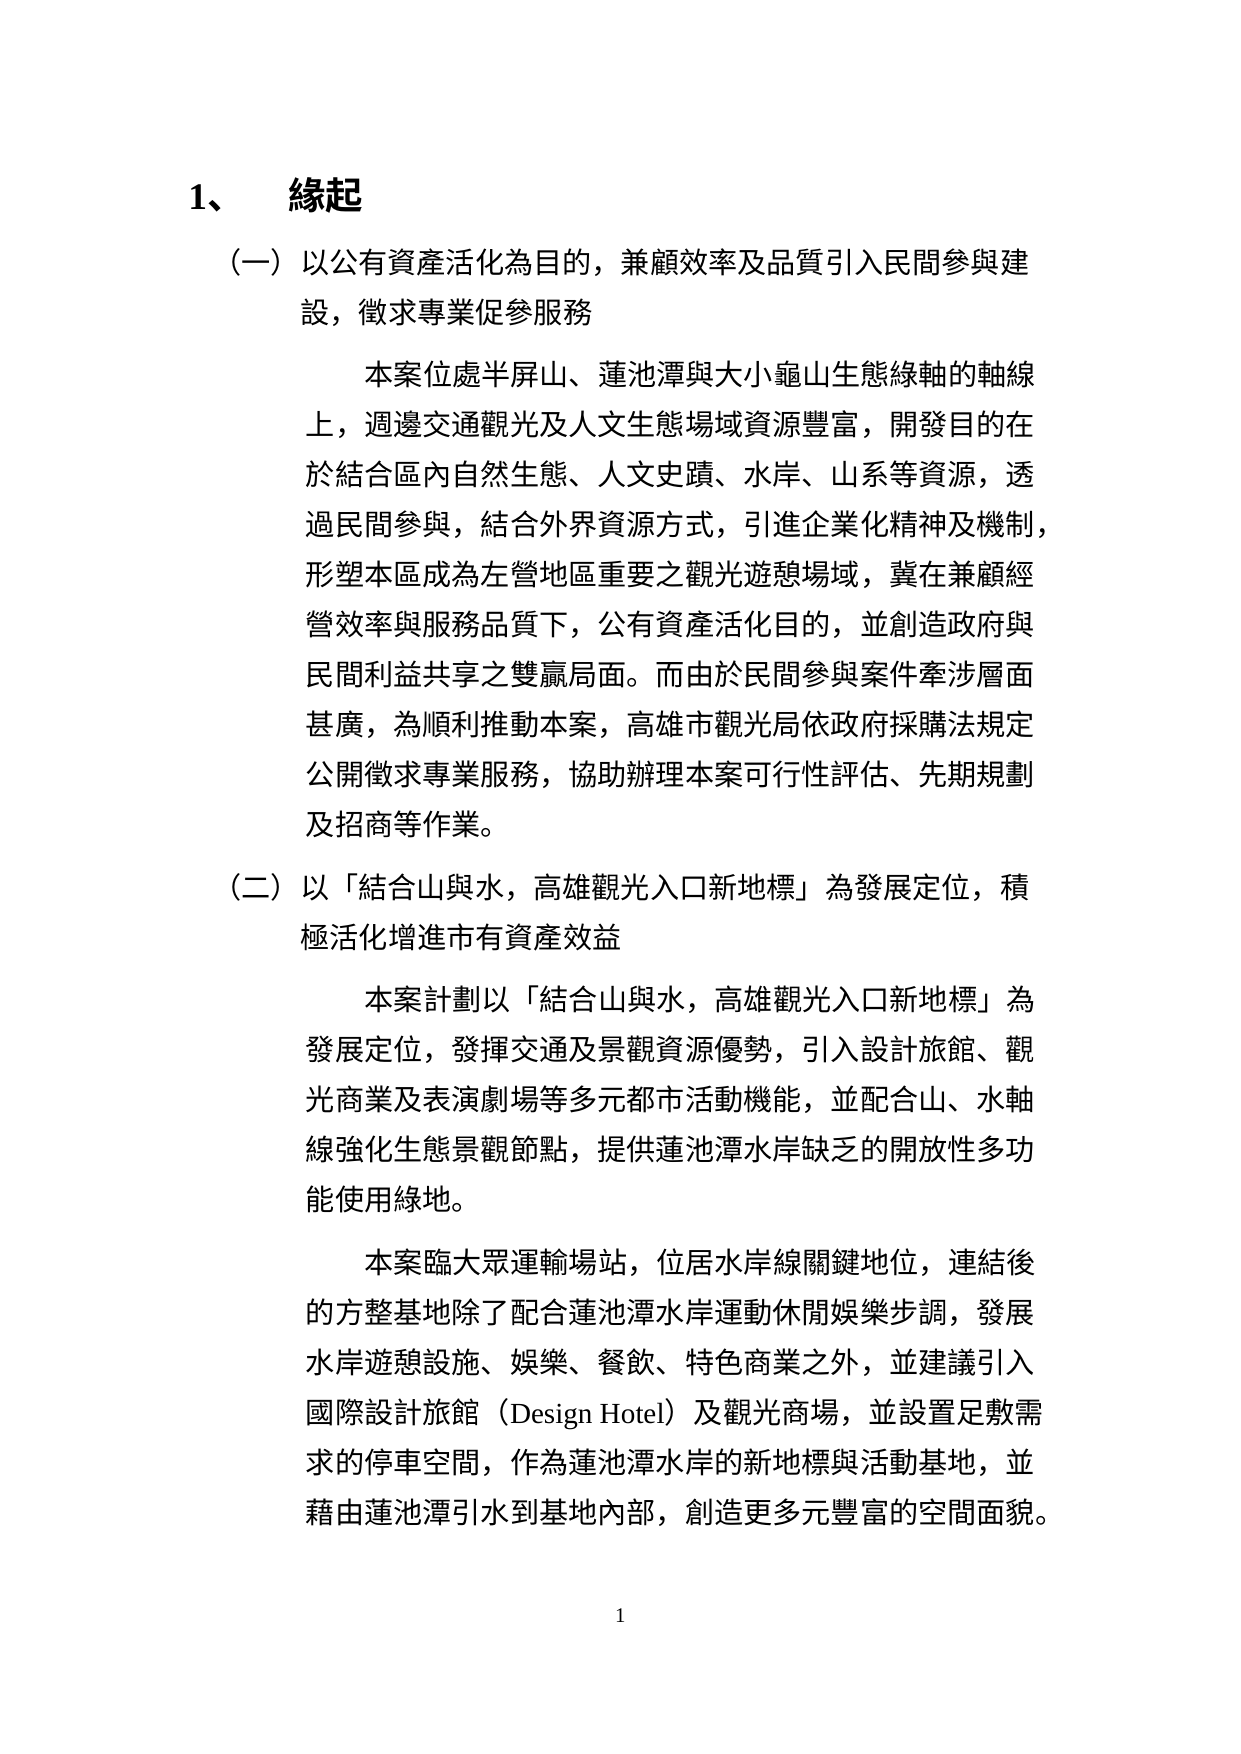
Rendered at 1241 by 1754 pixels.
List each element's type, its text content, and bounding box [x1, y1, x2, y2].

text 本案位處半屏山、蓮池潭與大小龜山生態綠軸的軸線上，週邊交通觀光及人文生態場域資源豐富，開發目的在於結合區內自然生態、人文史蹟、水岸、山系等資源，透過民間參與，結合外界資源方式，引進企業化精神及機制，形塑本區成為左營地區重要之觀光遊憩場域，冀在兼顧經營效率與服務品質下，公有資產活化目的，並創造政府與民間利益共享之雙贏局面。而由於民間參與案件牽涉層面甚廣，為順利推動本案，高雄市觀光局依政府採購法規定公開徵求專業服務，協助辦理本案可行性評估、先期規劃及招商等作業。 [306, 346, 1053, 846]
list 緣起 [188, 162, 1053, 221]
text （二）以「結合山與水，高雄觀光入口新地標」為發展定位，積極活化增進市有資產效益 [212, 858, 1053, 958]
text 本案計劃以「結合山與水，高雄觀光入口新地標」為發展定位，發揮交通及景觀資源優勢，引入設計旅館、觀光商業及表演劇場等多元都市活動機能，並配合山、水軸線強化生態景觀節點，提供蓮池潭水岸缺乏的開放性多功能使用綠地。 [306, 971, 1053, 1221]
text （一）以公有資產活化為目的，兼顧效率及品質引入民間參與建設，徵求專業促參服務 [212, 233, 1053, 333]
text 本案臨大眾運輸場站，位居水岸線關鍵地位，連結後的方整基地除了配合蓮池潭水岸運動休閒娛樂步調，發展水岸遊憩設施、娛樂、餐飲、特色商業之外，並建議引入國際設計旅館（Design Hotel）及觀光商場，並設置足敷需求的停車空間，作為蓮池潭水岸的新地標與活動基地，並藉由蓮池潭引水到基地內部，創造更多元豐富的空間面貌。 [306, 1233, 1053, 1533]
